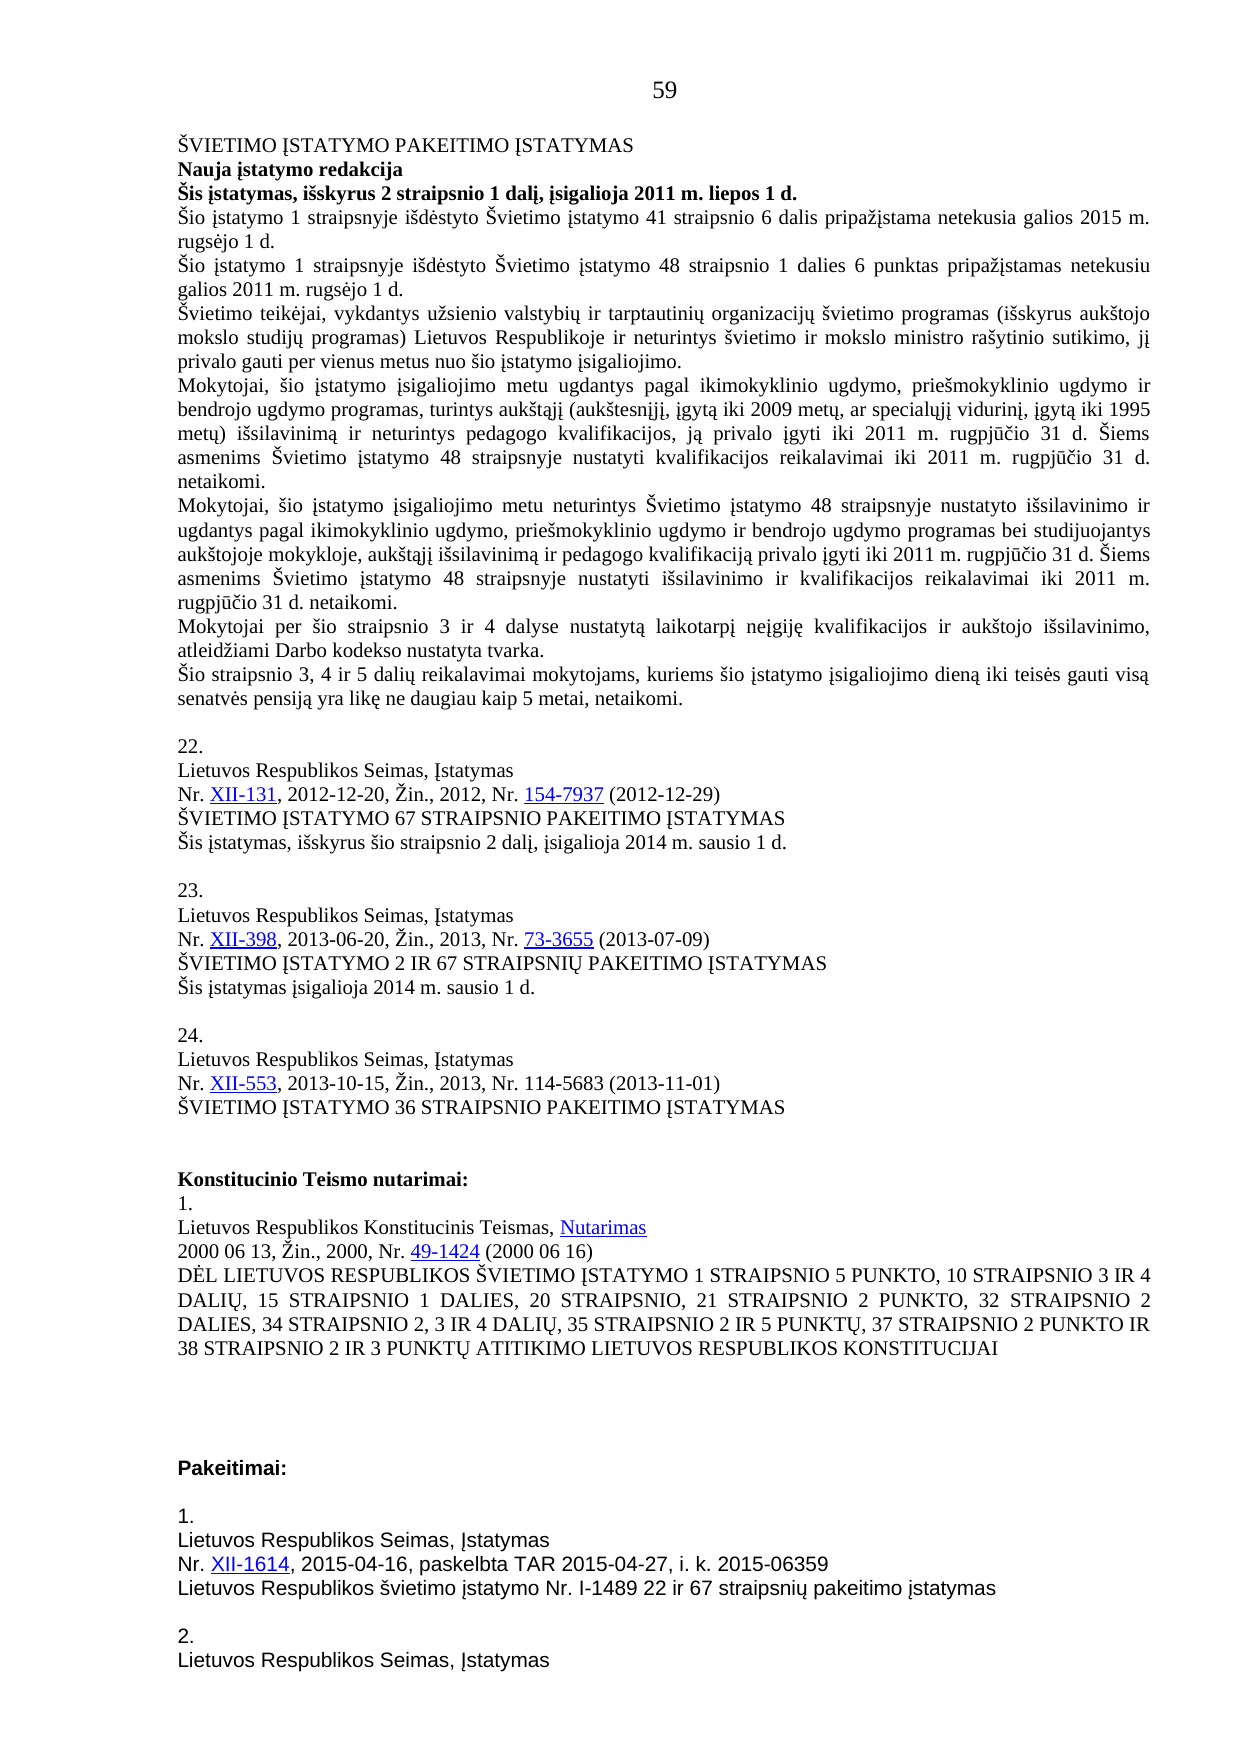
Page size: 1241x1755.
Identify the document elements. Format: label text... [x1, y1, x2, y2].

text 24. [177, 1023, 1152, 1047]
text ŠVIETIMO ĮSTATYMO 2 IR 67 STRAIPSNIŲ PAKEITIMO ĮSTATYMAS [177, 951, 1152, 975]
text DĖL LIETUVOS RESPUBLIKOS ŠVIETIMO ĮSTATYMO 1 STRAIPSNIO 5 PUNKTO, 10 STRAIPSNIO 3 IR 4 DALIŲ, 15 STRAIPSNIO 1 DALIES, 20 STRAIPSNIO, 21 STRAIPSNIO 2 PUNKTO, 32 STRAIPSNIO 2 DALIES, 34 STRAIPSNIO 2, 3 IR 4 DALIŲ, 35 STRAIPSNIO 2 IR 5 PUNKTŲ, 37 STRAIPSNIO 2 PUNKTO IR 38 STRAIPSNIO 2 IR 3 PUNKTŲ ATITIKIMO LIETUVOS RESPUBLIKOS KONSTITUCIJAI [177, 1263, 1152, 1360]
text Lietuvos Respublikos Seimas, Įstatymas [177, 1647, 1152, 1671]
text Lietuvos Respublikos Seimas, Įstatymas [177, 1528, 1152, 1552]
text Šio įstatymo 1 straipsnyje išdėstyto Švietimo įstatymo 48 straipsnio 1 dalies 6 punktas pripažįstamas netekusiu galios 2011 m. rugsėjo 1 d. [177, 253, 1152, 301]
text 1. [177, 1191, 1152, 1215]
text Mokytojai, šio įstatymo įsigaliojimo metu ugdantys pagal ikimokyklinio ugdymo, priešmokyklinio ugdymo ir bendrojo ugdymo programas, turintys aukštąjį (aukštesnįjį, įgytą iki 2009 metų, ar specialųjį vidurinį, įgytą iki 1995 metų) išsilavinimą ir neturintys pedagogo kvalifikacijos, ją privalo įgyti iki 2011 m. rugpjūčio 31 d. Šiems asmenims Švietimo įstatymo 48 straipsnyje nustatyti kvalifikacijos reikalavimai iki 2011 m. rugpjūčio 31 d. netaikomi. [177, 373, 1152, 493]
text Nauja įstatymo redakcija [177, 157, 1152, 181]
text Lietuvos Respublikos Seimas, Įstatymas [177, 902, 1152, 927]
text Nr. XII-398, 2013-06-20, Žin., 2013, Nr. 73-3655 (2013-07-09) [177, 927, 1152, 951]
text 22. [177, 734, 1152, 758]
text Švietimo teikėjai, vykdantys užsienio valstybių ir tarptautinių organizacijų švietimo programas (išskyrus aukštojo mokslo studijų programas) Lietuvos Respublikoje ir neturintys švietimo ir mokslo ministro rašytinio sutikimo, jį privalo gauti per vienus metus nuo šio įstatymo įsigaliojimo. [177, 301, 1152, 373]
text Nr. XII-131, 2012-12-20, Žin., 2012, Nr. 154-7937 (2012-12-29) [177, 782, 1152, 806]
text Nr. XII-1614, 2015-04-16, paskelbta TAR 2015-04-27, i. k. 2015-06359 [177, 1552, 1152, 1576]
text Šio straipsnio 3, 4 ir 5 dalių reikalavimai mokytojams, kuriems šio įstatymo įsigaliojimo dieną iki teisės gauti visą senatvės pensiją yra likę ne daugiau kaip 5 metai, netaikomi. [177, 662, 1152, 710]
text 2. [177, 1623, 1152, 1647]
text 23. [177, 878, 1152, 902]
text ŠVIETIMO ĮSTATYMO 36 STRAIPSNIO PAKEITIMO ĮSTATYMAS [177, 1095, 1152, 1119]
text Mokytojai per šio straipsnio 3 ir 4 dalyse nustatytą laikotarpį neįgiję kvalifikacijos ir aukštojo išsilavinimo, atleidžiami Darbo kodekso nustatyta tvarka. [177, 614, 1152, 662]
text Šio įstatymo 1 straipsnyje išdėstyto Švietimo įstatymo 41 straipsnio 6 dalis pripažįstama netekusia galios 2015 m. rugsėjo 1 d. [177, 205, 1152, 253]
text Lietuvos Respublikos Seimas, Įstatymas [177, 1047, 1152, 1071]
text ŠVIETIMO ĮSTATYMO 67 STRAIPSNIO PAKEITIMO ĮSTATYMAS [177, 806, 1152, 830]
text Mokytojai, šio įstatymo įsigaliojimo metu neturintys Švietimo įstatymo 48 straipsnyje nustatyto išsilavinimo ir ugdantys pagal ikimokyklinio ugdymo, priešmokyklinio ugdymo ir bendrojo ugdymo programas bei studijuojantys aukštojoje mokykloje, aukštąjį išsilavinimą ir pedagogo kvalifikaciją privalo įgyti iki 2011 m. rugpjūčio 31 d. Šiems asmenims Švietimo įstatymo 48 straipsnyje nustatyti išsilavinimo ir kvalifikacijos reikalavimai iki 2011 m. rugpjūčio 31 d. netaikomi. [177, 493, 1152, 614]
text 1. [177, 1504, 1152, 1528]
text Lietuvos Respublikos Seimas, Įstatymas [177, 758, 1152, 782]
text Šis įstatymas, išskyrus šio straipsnio 2 dalį, įsigalioja 2014 m. sausio 1 d. [177, 830, 1152, 854]
text 2000 06 13, Žin., 2000, Nr. 49-1424 (2000 06 16) [177, 1239, 1152, 1263]
text Šis įstatymas įsigalioja 2014 m. sausio 1 d. [177, 975, 1152, 999]
text Šis įstatymas, išskyrus 2 straipsnio 1 dalį, įsigalioja 2011 m. liepos 1 d. [177, 181, 1152, 205]
text Lietuvos Respublikos Konstitucinis Teismas, Nutarimas [177, 1215, 1152, 1239]
text Konstitucinio Teismo nutarimai: [177, 1167, 1152, 1191]
text ŠVIETIMO ĮSTATYMO PAKEITIMO ĮSTATYMAS [177, 132, 1152, 157]
text Nr. XII-553, 2013-10-15, Žin., 2013, Nr. 114-5683 (2013-11-01) [177, 1071, 1152, 1095]
text Lietuvos Respublikos švietimo įstatymo Nr. I-1489 22 ir 67 straipsnių pakeitimo įstatymas [177, 1576, 1152, 1599]
text Pakeitimai: [177, 1456, 1152, 1480]
